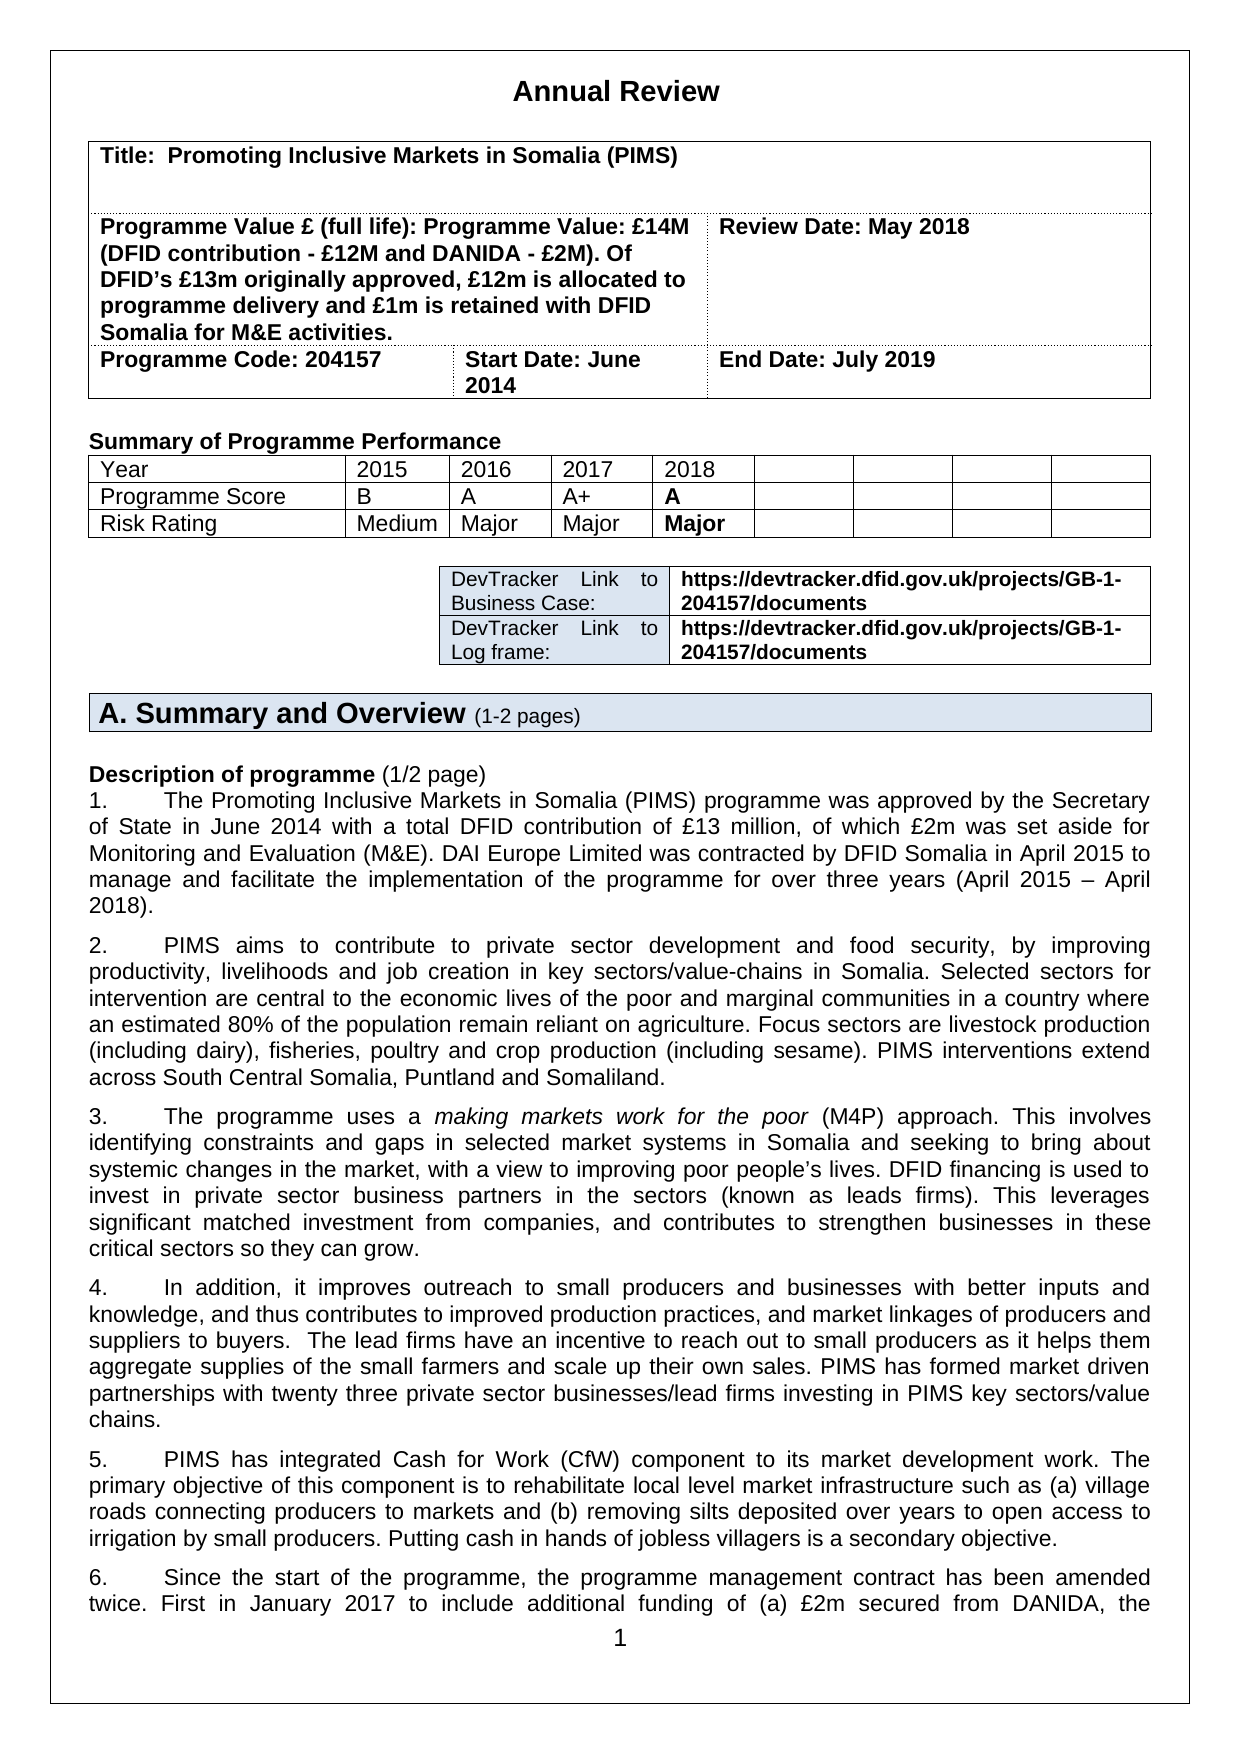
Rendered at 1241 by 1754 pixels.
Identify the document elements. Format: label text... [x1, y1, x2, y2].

table_header [755, 456, 853, 482]
table_cell Medium [346, 510, 449, 537]
table_cell [953, 483, 1051, 509]
text 5. PIMS has integrated Cash for Work (CfW) component to its market development work. The primary objective of this component is to rehabilitate local level market infrastructure such as (a) village roads connecting producers to markets and (b) removing silts deposited over years to open access to irrigation by small producers. Putting cash in hands of jobless villagers is a secondary objective. [89, 1446, 1152, 1551]
table_cell Programme Score [89, 483, 345, 509]
text 1. The Promoting Inclusive Markets in Somalia (PIMS) programme was approved by the Secretary of State in June 2014 with a total DFID contribution of £13 million, of which £2m was set aside for Monitoring and Evaluation (M&E). DAI Europe Limited was contracted by DFID Somalia in April 2015 to manage and facilitate the implementation of the programme for over three years (April 2015 – April 2018). [89, 787, 1152, 919]
text A. Summary and Overview (1-2 pages) [90, 694, 1151, 731]
table_cell [854, 510, 952, 537]
table_header 2018 [653, 456, 754, 482]
table_cell [755, 483, 853, 509]
table_header Year [89, 456, 345, 482]
table_header 2016 [450, 456, 551, 482]
table_cell [953, 510, 1051, 537]
table_cell [755, 510, 853, 537]
table_cell [854, 483, 952, 509]
text 4. In addition, it improves outreach to small producers and businesses with better inputs and knowledge, and thus contributes to improved production practices, and market linkages of producers and suppliers to buyers. The lead firms have an incentive to reach out to small producers as it helps them aggregate supplies of the small farmers and scale up their own sales. PIMS has formed market driven partnerships with twenty three private sector businesses/lead firms investing in PIMS key sectors/value chains. [89, 1274, 1152, 1432]
table_header Title: Promoting Inclusive Markets in Somalia (PIMS) [89, 142, 1150, 213]
table_header [854, 456, 952, 482]
table_cell Major [552, 510, 652, 537]
table_header DevTracker Link to Business Case: [440, 567, 669, 615]
table_cell Programme Value £ (full life): Programme Value: £14M (DFID contribution - £12M and DANIDA - £2M). Of DFID’s £13m originally approved, £12m is allocated to programme delivery and £1m is retained with DFID Somalia for M&E activities. [89, 213, 708, 345]
text 6. Since the start of the programme, the programme management contract has been amended twice. First in January 2017 to include additional funding of (a) £2m secured from DANIDA, the [89, 1564, 1152, 1617]
table_cell End Date: July 2019 [708, 345, 1150, 398]
table_cell https://devtracker.dfid.gov.uk/projects/GB-1-204157/documents [670, 616, 1150, 664]
table_header 2015 [346, 456, 449, 482]
table_cell DevTracker Link to Log frame: [440, 616, 669, 664]
table_cell A+ [552, 483, 652, 509]
table_cell A [653, 483, 754, 509]
table_header [1052, 456, 1150, 482]
text Annual Review [89, 74, 1152, 107]
table_header https://devtracker.dfid.gov.uk/projects/GB-1-204157/documents [670, 567, 1150, 615]
text 2. PIMS aims to contribute to private sector development and food security, by improving productivity, livelihoods and job creation in key sectors/value-chains in Somalia. Selected sectors for intervention are central to the economic lives of the poor and marginal communities in a country where an estimated 80% of the population remain reliant on agriculture. Focus sectors are livestock production (including dairy), fisheries, poultry and crop production (including sesame). PIMS interventions extend across South Central Somalia, Puntland and Somaliland. [89, 932, 1152, 1090]
table_cell B [346, 483, 449, 509]
text 3. The programme uses a making markets work for the poor (M4P) approach. This involves identifying constraints and gaps in selected market systems in Somalia and seeking to bring about systemic changes in the market, with a view to improving poor people’s lives. DFID financing is used to invest in private sector business partners in the sectors (known as leads firms). This leverages significant matched investment from companies, and contributes to strengthen businesses in these critical sectors so they can grow. [89, 1103, 1152, 1261]
table_header [953, 456, 1051, 482]
table_header 2017 [552, 456, 652, 482]
table_cell [1052, 510, 1150, 537]
text Summary of Programme Performance [89, 428, 1152, 454]
table_cell Major [653, 510, 754, 537]
table_cell A [450, 483, 551, 509]
table_cell Risk Rating [89, 510, 345, 537]
table_cell Start Date: June 2014 [454, 345, 708, 398]
text Description of programme (1/2 page) [89, 761, 1152, 787]
table_cell Programme Code: 204157 [89, 345, 454, 398]
table_cell [1052, 483, 1150, 509]
table_cell Review Date: May 2018 [708, 213, 1150, 345]
table_cell Major [450, 510, 551, 537]
